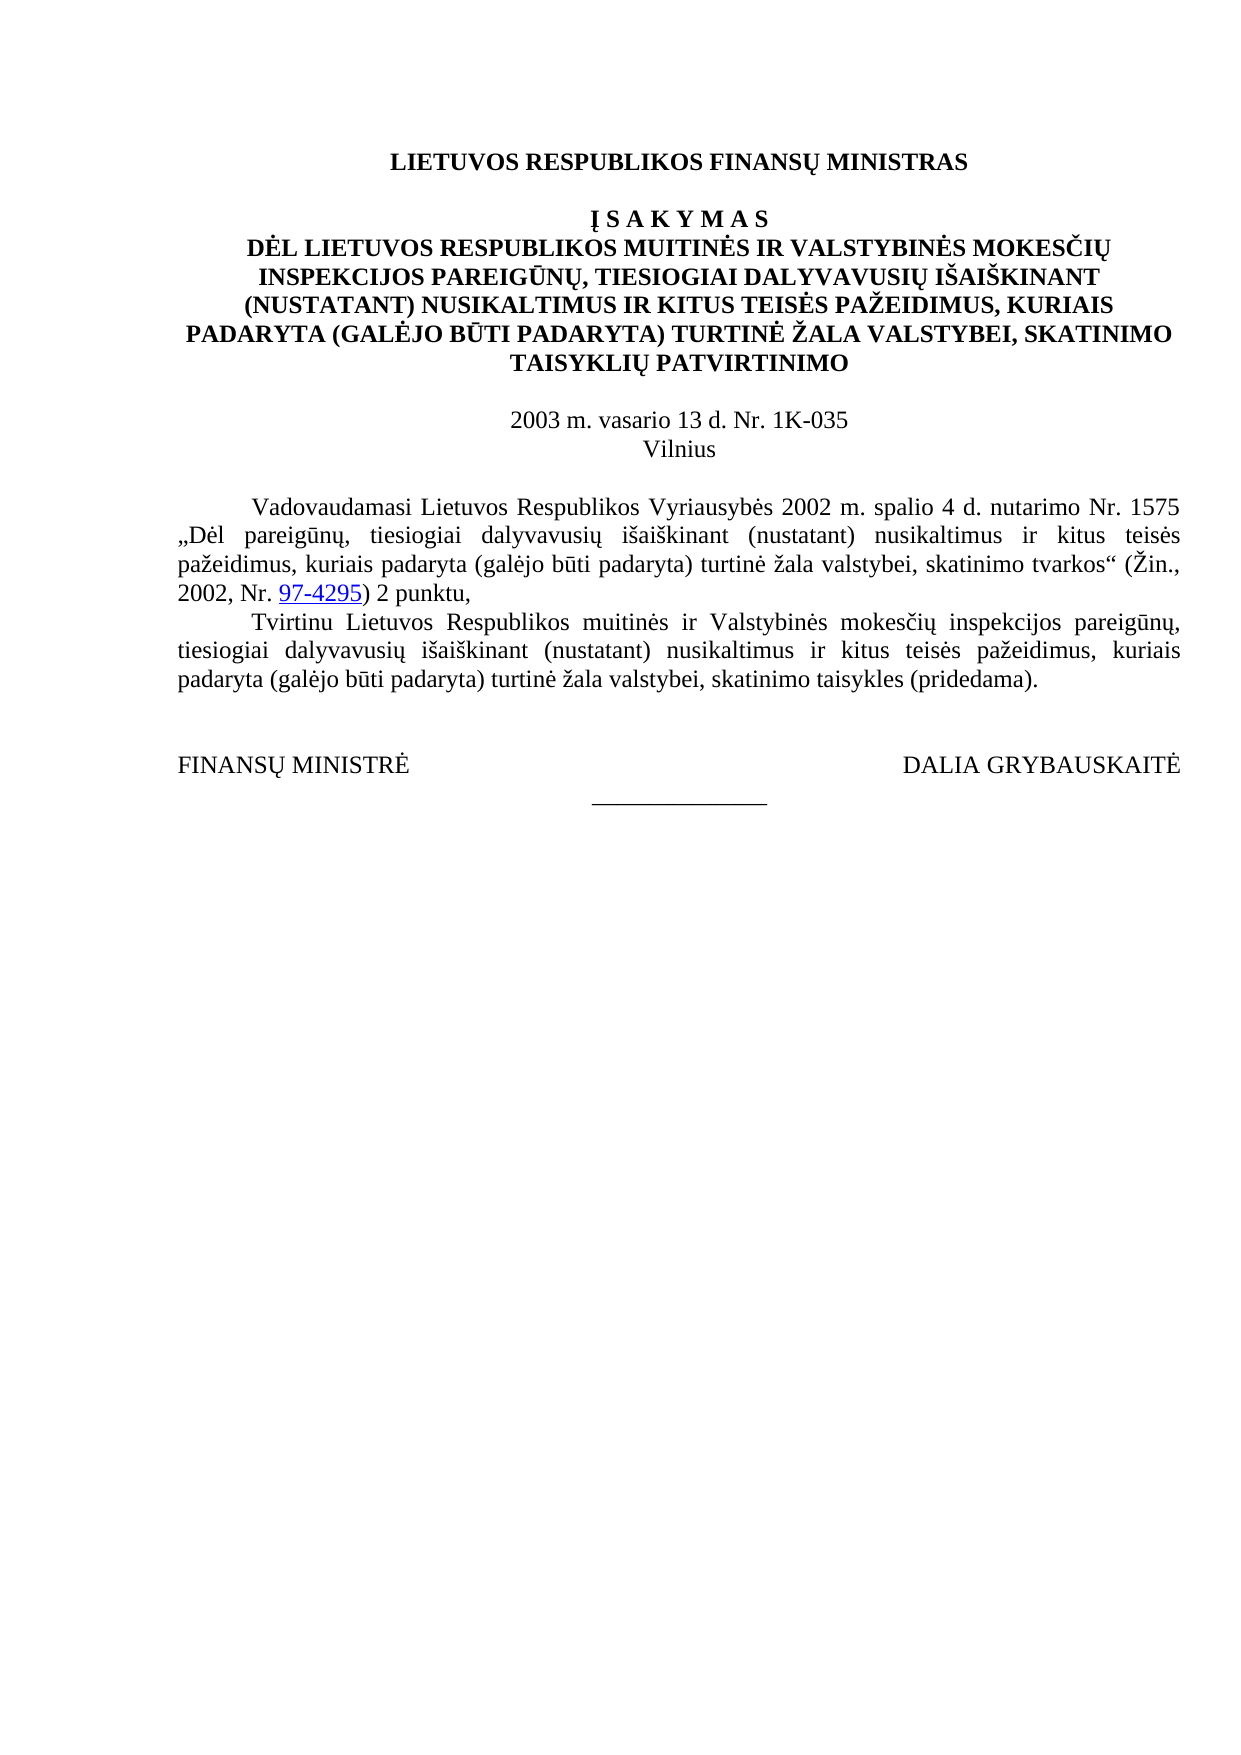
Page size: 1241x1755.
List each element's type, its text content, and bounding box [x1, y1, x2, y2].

text 2003 m. vasario 13 d. Nr. 1K-035 [177, 406, 1181, 434]
text Vadovaudamasi Lietuvos Respublikos Vyriausybės 2002 m. spalio 4 d. nutarimo Nr. 1575 „Dėl pareigūnų, tiesiogiai dalyvavusių išaiškinant (nustatant) nusikaltimus ir kitus teisės pažeidimus, kuriais padaryta (galėjo būti padaryta) turtinė žala valstybei, skatinimo tvarkos“ (Žin., 2002, Nr. 97-4295) 2 punktu, [177, 492, 1181, 607]
text Vilnius [177, 434, 1181, 463]
text LIETUVOS RESPUBLIKOS FINANSŲ MINISTRAS [177, 147, 1181, 176]
text ______________ [177, 779, 1181, 808]
text Į S A K Y M A S [177, 204, 1181, 233]
text Tvirtinu Lietuvos Respublikos muitinės ir Valstybinės mokesčių inspekcijos pareigūnų, tiesiogiai dalyvavusių išaiškinant (nustatant) nusikaltimus ir kitus teisės pažeidimus, kuriais padaryta (galėjo būti padaryta) turtinė žala valstybei, skatinimo taisykles (pridedama). [177, 607, 1181, 693]
text FINANSŲ MINISTRĖ DALIA GRYBAUSKAITĖ [177, 751, 1181, 779]
text DĖL LIETUVOS RESPUBLIKOS MUITINĖS IR VALSTYBINĖS MOKESČIŲ INSPEKCIJOS PAREIGŪNŲ, TIESIOGIAI DALYVAVUSIŲ IŠAIŠKINANT (NUSTATANT) NUSIKALTIMUS IR KITUS TEISĖS PAŽEIDIMUS, KURIAIS PADARYTA (GALĖJO BŪTI PADARYTA) TURTINĖ ŽALA VALSTYBEI, SKATINIMO TAISYKLIŲ PATVIRTINIMO [177, 233, 1181, 377]
